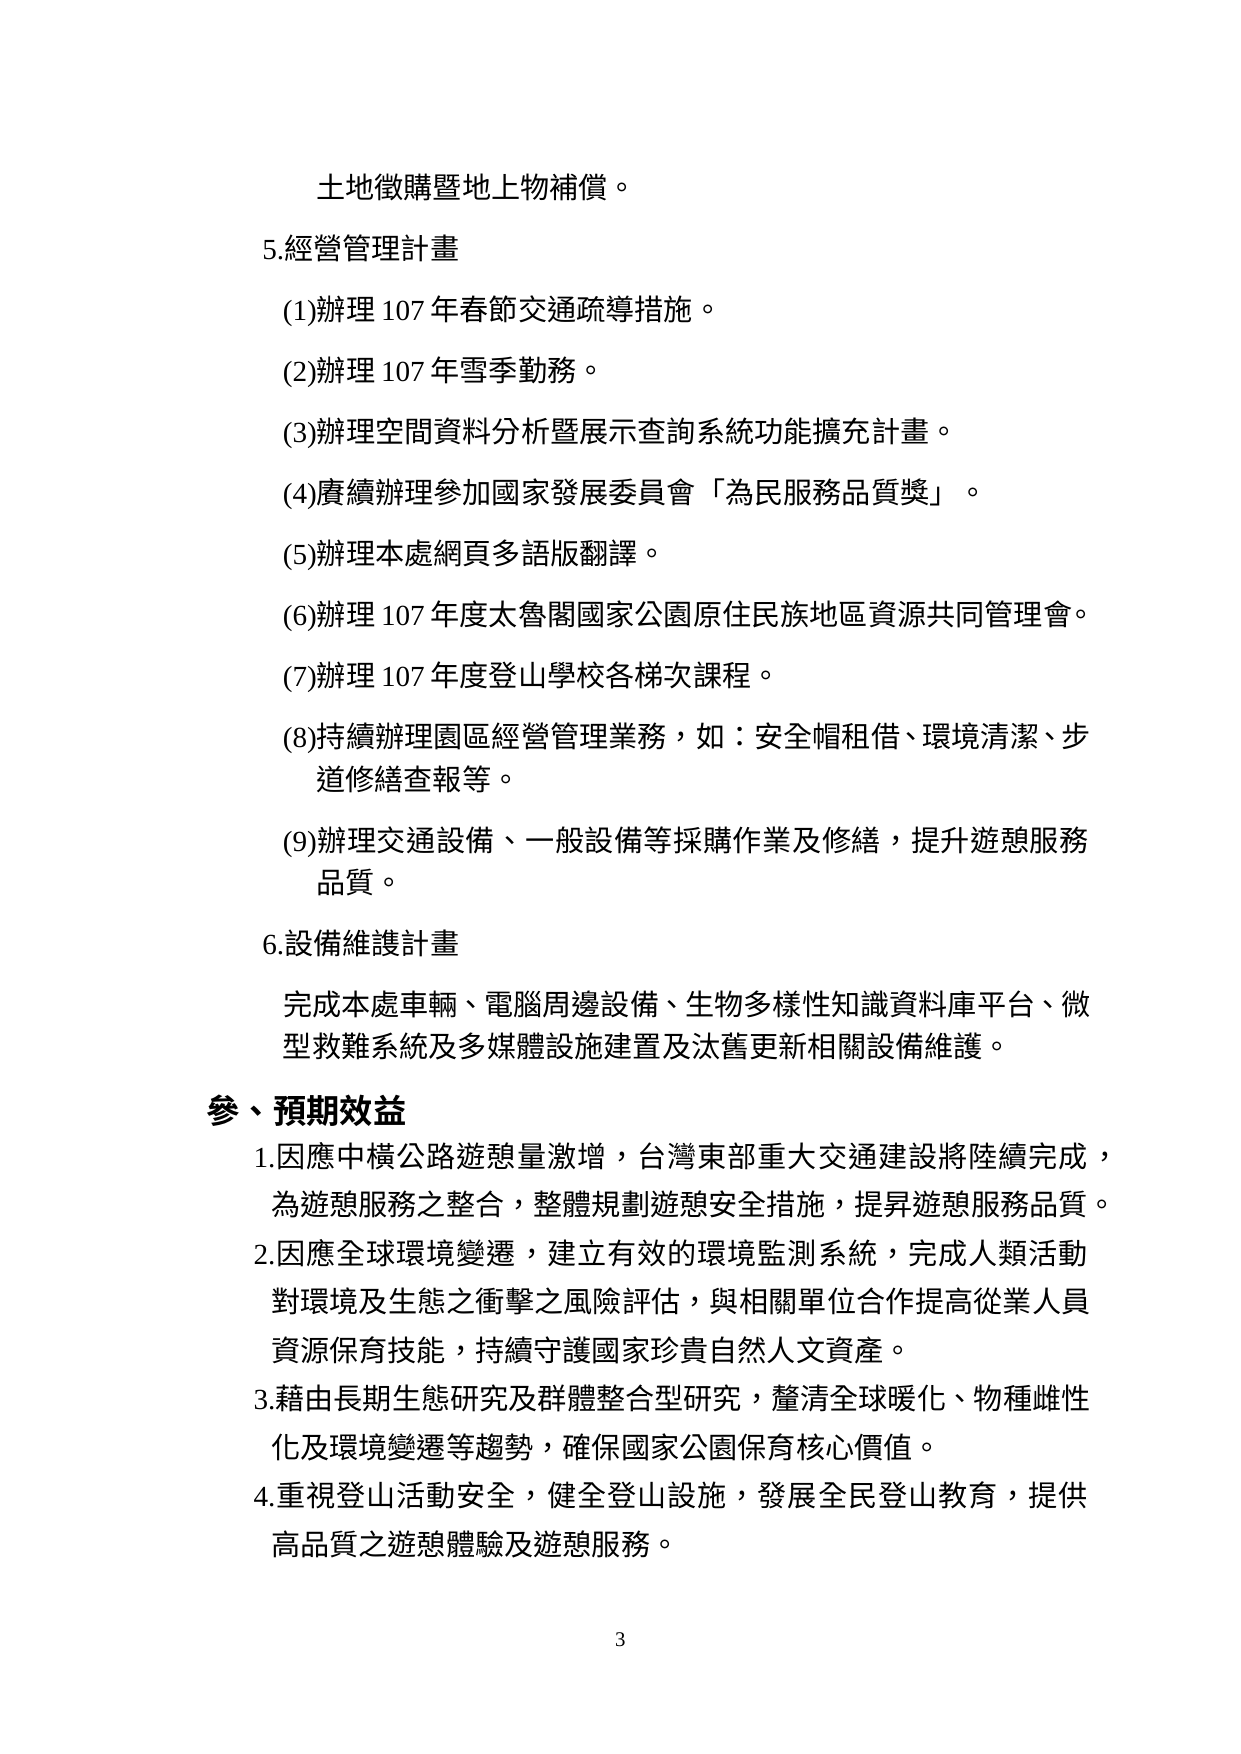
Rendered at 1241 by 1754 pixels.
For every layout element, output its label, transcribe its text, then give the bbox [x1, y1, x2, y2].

text 完成本處車輛、電腦周邊設備、生物多樣性知識資料庫平台、微型救難系統及多媒體設施建置及汰舊更新相關設備維護。 [283, 982, 1090, 1066]
text 6.設備維謢計畫 [262, 921, 1090, 963]
text (8)持續辦理園區經營管理業務，如：安全帽租借、環境清潔、步道修繕查報等。 [283, 714, 1090, 798]
text 土地徵購暨地上物補償。 [283, 164, 1090, 207]
subtitle 參、預期效益 [206, 1085, 1090, 1133]
text 1.因應中橫公路遊憩量激增，台灣東部重大交通建設將陸續完成，為遊憩服務之整合，整體規劃遊憩安全措施，提昇遊憩服務品質。 [253, 1133, 1090, 1224]
text (5)辦理本處網頁多語版翻譯。 [283, 531, 1090, 573]
text 2.因應全球環境變遷，建立有效的環境監測系統，完成人類活動對環境及生態之衝擊之風險評估，與相關單位合作提高從業人員資源保育技能，持續守護國家珍貴自然人文資產。 [253, 1230, 1090, 1369]
text (1)辦理107年春節交通疏導措施。 [283, 287, 1090, 329]
text (9)辦理交通設備、一般設備等採購作業及修繕，提升遊憩服務品質。 [283, 817, 1090, 902]
text 3.藉由長期生態研究及群體整合型研究，釐清全球暖化、物種雌性化及環境變遷等趨勢，確保國家公園保育核心價值。 [253, 1376, 1090, 1467]
text (3)辦理空間資料分析暨展示查詢系統功能擴充計畫。 [283, 409, 1090, 451]
text 4.重視登山活動安全，健全登山設施，發展全民登山教育，提供高品質之遊憩體驗及遊憩服務。 [253, 1473, 1090, 1564]
text (4)賡續辦理參加國家發展委員會「為民服務品質獎」。 [283, 470, 1090, 512]
text 5.經營管理計畫 [262, 226, 1090, 268]
text (6)辦理107年度太魯閣國家公園原住民族地區資源共同管理會。 [283, 592, 1090, 634]
text (2)辦理107年雪季勤務。 [283, 348, 1090, 390]
text (7)辦理107年度登山學校各梯次課程。 [283, 653, 1090, 695]
